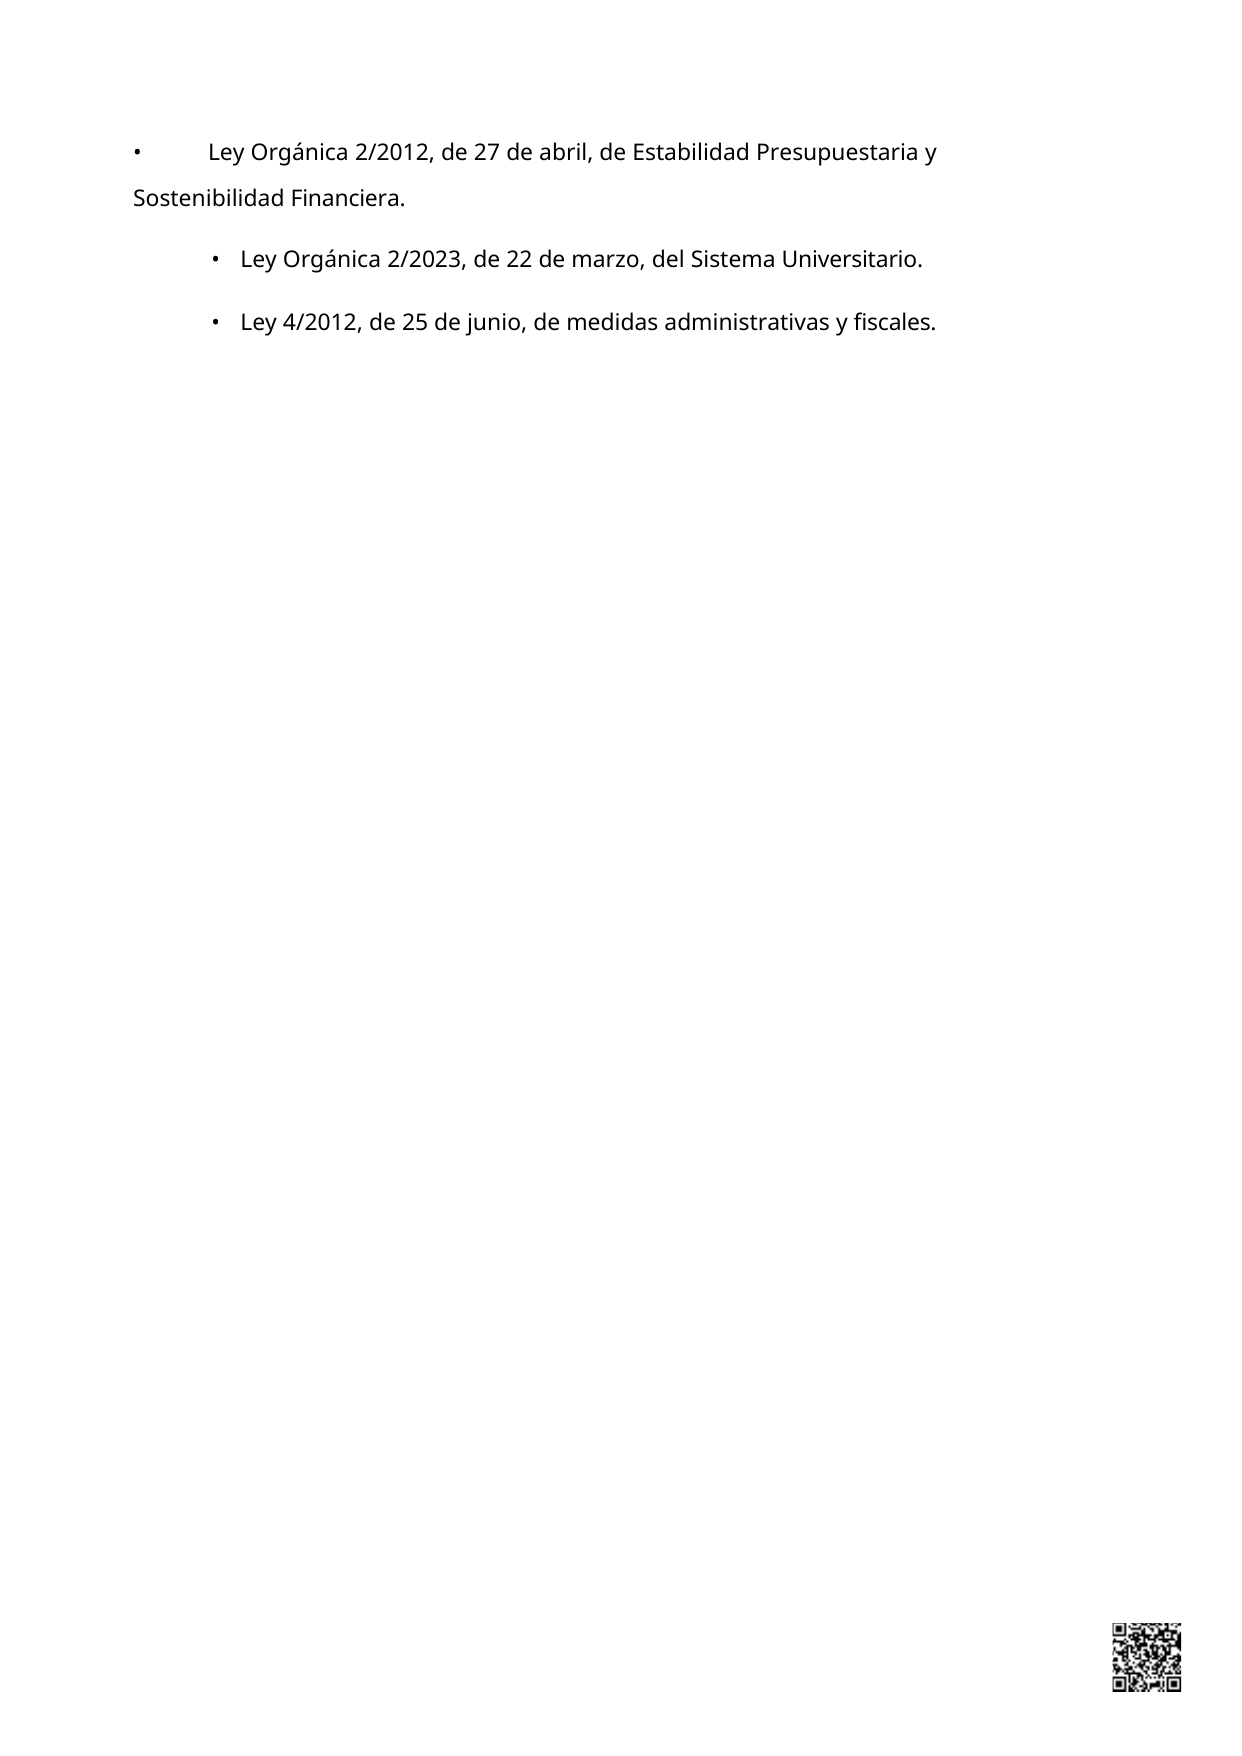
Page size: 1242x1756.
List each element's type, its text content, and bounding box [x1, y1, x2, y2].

list Ley Orgánica 2/2023, de 22 de marzo, del Sistema Universitario. [211, 243, 1109, 274]
list Ley 4/2012, de 25 de junio, de medidas administrativas y fiscales. [211, 305, 1109, 337]
list Ley Orgánica 2/2012, de 27 de abril, de Estabilidad Presupuestaria y Sostenibilidad Financiera. [133, 135, 1075, 213]
